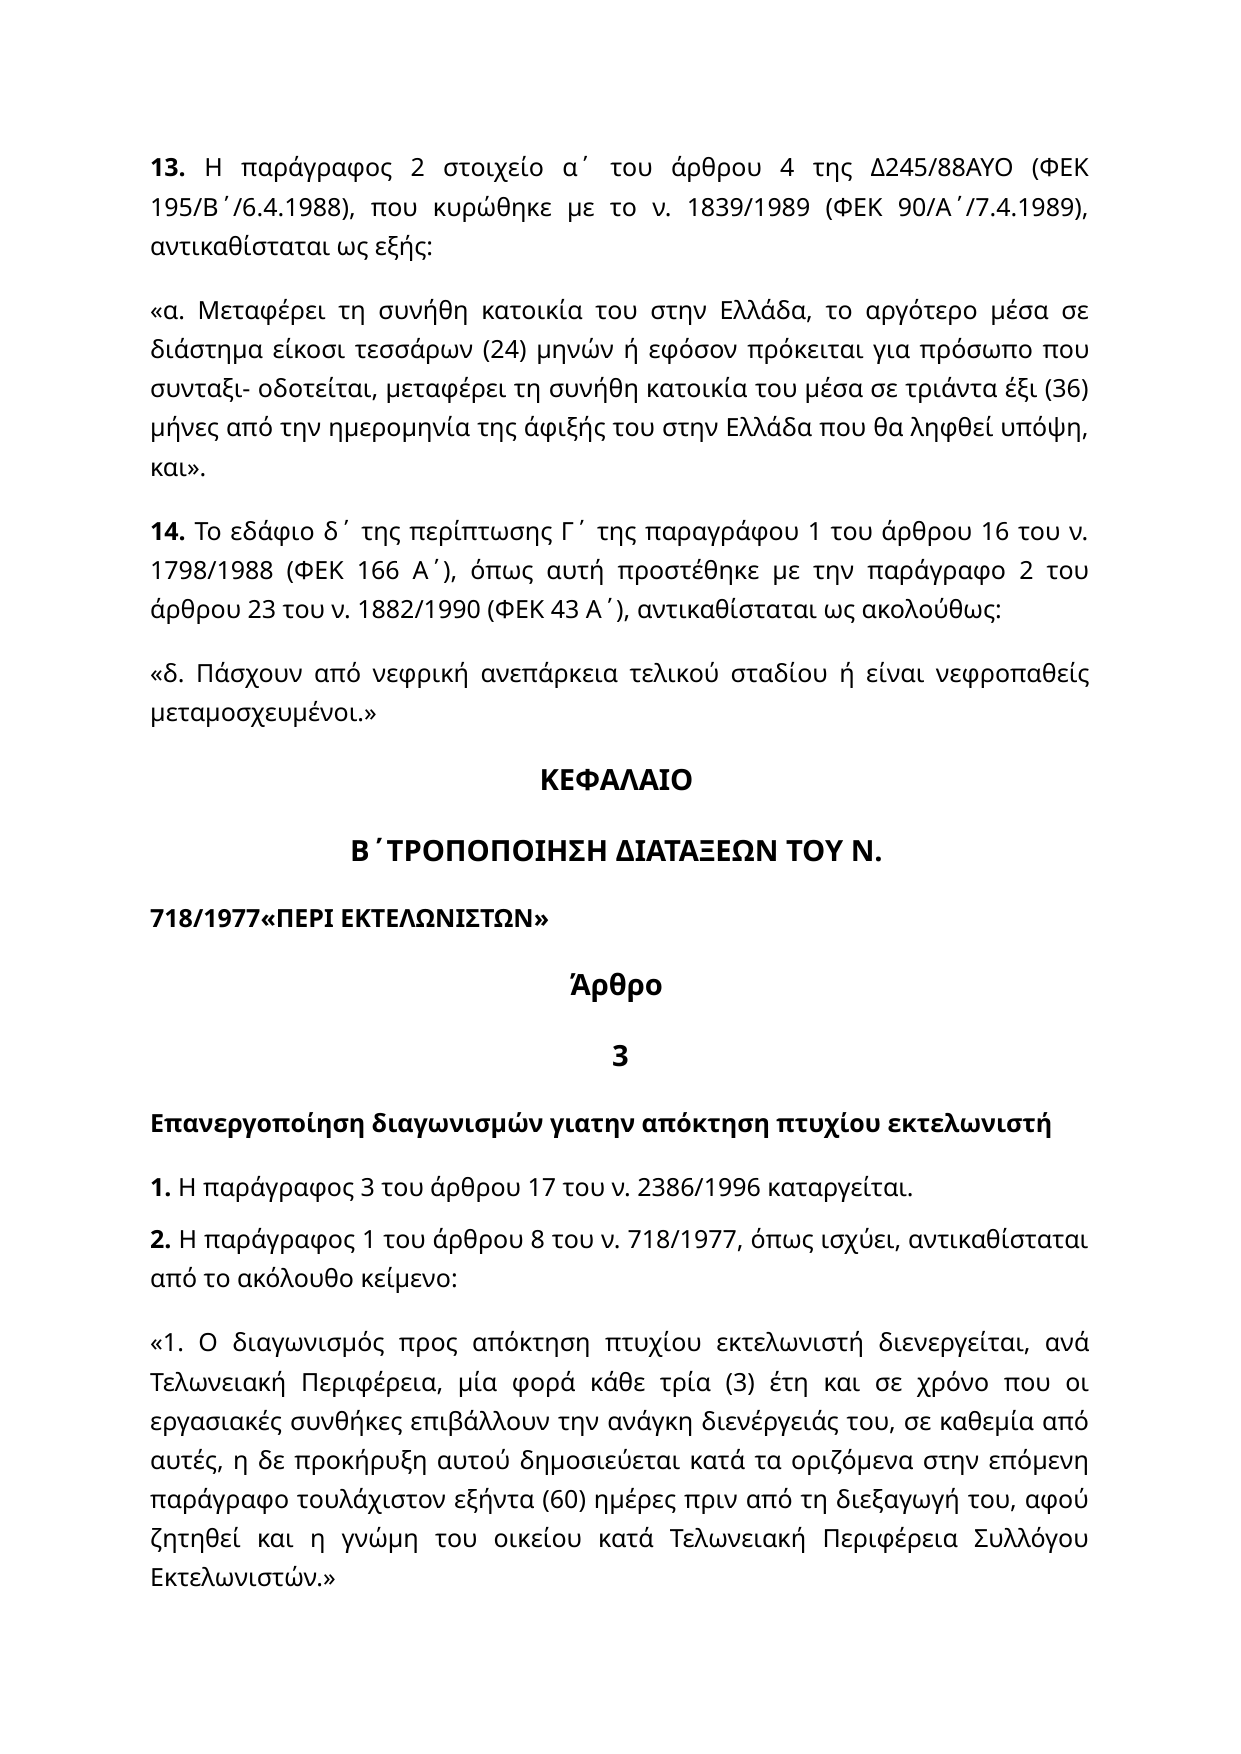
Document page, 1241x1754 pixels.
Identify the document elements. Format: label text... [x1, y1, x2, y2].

subtitle ΚΕΦΑΛΑΙΟ [150, 759, 1090, 799]
text 1. Η παράγραφος 3 του άρθρου 17 του ν. 2386/1996 καταργείται. [150, 1170, 1090, 1204]
subtitle Β΄ΤΡΟΠΟΠΟΙΗΣΗ ΔΙΑΤΑΞΕΩΝ ΤΟΥ Ν. [150, 830, 1090, 869]
text «1. Ο διαγωνισμός προς απόκτηση πτυχίου εκτελωνιστή διενεργείται, ανά Τελωνειακή Περιφέρεια, μία φορά κάθε τρία (3) έτη και σε χρόνο που οι εργασιακές συνθήκες επιβάλλουν την ανάγκη διενέργειάς του, σε καθεμία από αυτές, η δε προκήρυξη αυτού δημοσιεύεται κατά τα οριζόμενα στην επόμενη παράγραφο τουλάχιστον εξήντα (60) ημέρες πριν από τη διεξαγωγή του, αφού ζητηθεί και η γνώμη του οικείου κατά Τελωνειακή Περιφέρεια Συλλόγου Εκτελωνιστών.» [150, 1325, 1090, 1594]
text 718/1977«ΠΕΡΙ ΕΚΤΕΛΩΝΙΣΤΩΝ» [150, 900, 1090, 934]
text «δ. Πάσχουν από νεφρική ανεπάρκεια τελικού σταδίου ή είναι νεφροπαθείς μεταμοσχευμένοι.» [150, 656, 1090, 729]
text 13. Η παράγραφος 2 στοιχείο α΄ του άρθρου 4 της Δ245/88ΑΥΟ (ΦΕΚ 195/Β΄/6.4.1988), που κυρώθηκε με το ν. 1839/1989 (ΦΕΚ 90/Α΄/7.4.1989), αντικαθίσταται ως εξής: [150, 150, 1090, 262]
text 14. Το εδάφιο δ΄ της περίπτωσης Γ΄ της παραγράφου 1 του άρθρου 16 του ν. 1798/1988 (ΦΕΚ 166 Α΄), όπως αυτή προστέθηκε με την παράγραφο 2 του άρθρου 23 του ν. 1882/1990 (ΦΕΚ 43 Α΄), αντικαθίσταται ως ακολούθως: [150, 513, 1090, 626]
subtitle Άρθρο [150, 964, 1090, 1004]
text «α. Μεταφέρει τη συνήθη κατοικία του στην Ελλάδα, το αργότερο μέσα σε διάστημα είκοσι τεσσάρων (24) μηνών ή εφόσον πρόκειται για πρόσωπο που συνταξι- οδοτείται, μεταφέρει τη συνήθη κατοικία του μέσα σε τριάντα έξι (36) μήνες από την ημερομηνία της άφιξής του στην Ελλάδα που θα ληφθεί υπόψη, και». [150, 292, 1090, 483]
text 2. Η παράγραφος 1 του άρθρου 8 του ν. 718/1977, όπως ισχύει, αντικαθίσταται από το ακόλουθο κείμενο: [150, 1222, 1090, 1295]
subtitle 3 [150, 1035, 1090, 1075]
text Επανεργοποίηση διαγωνισμών γιατην απόκτηση πτυχίου εκτελωνιστή [150, 1106, 1090, 1140]
